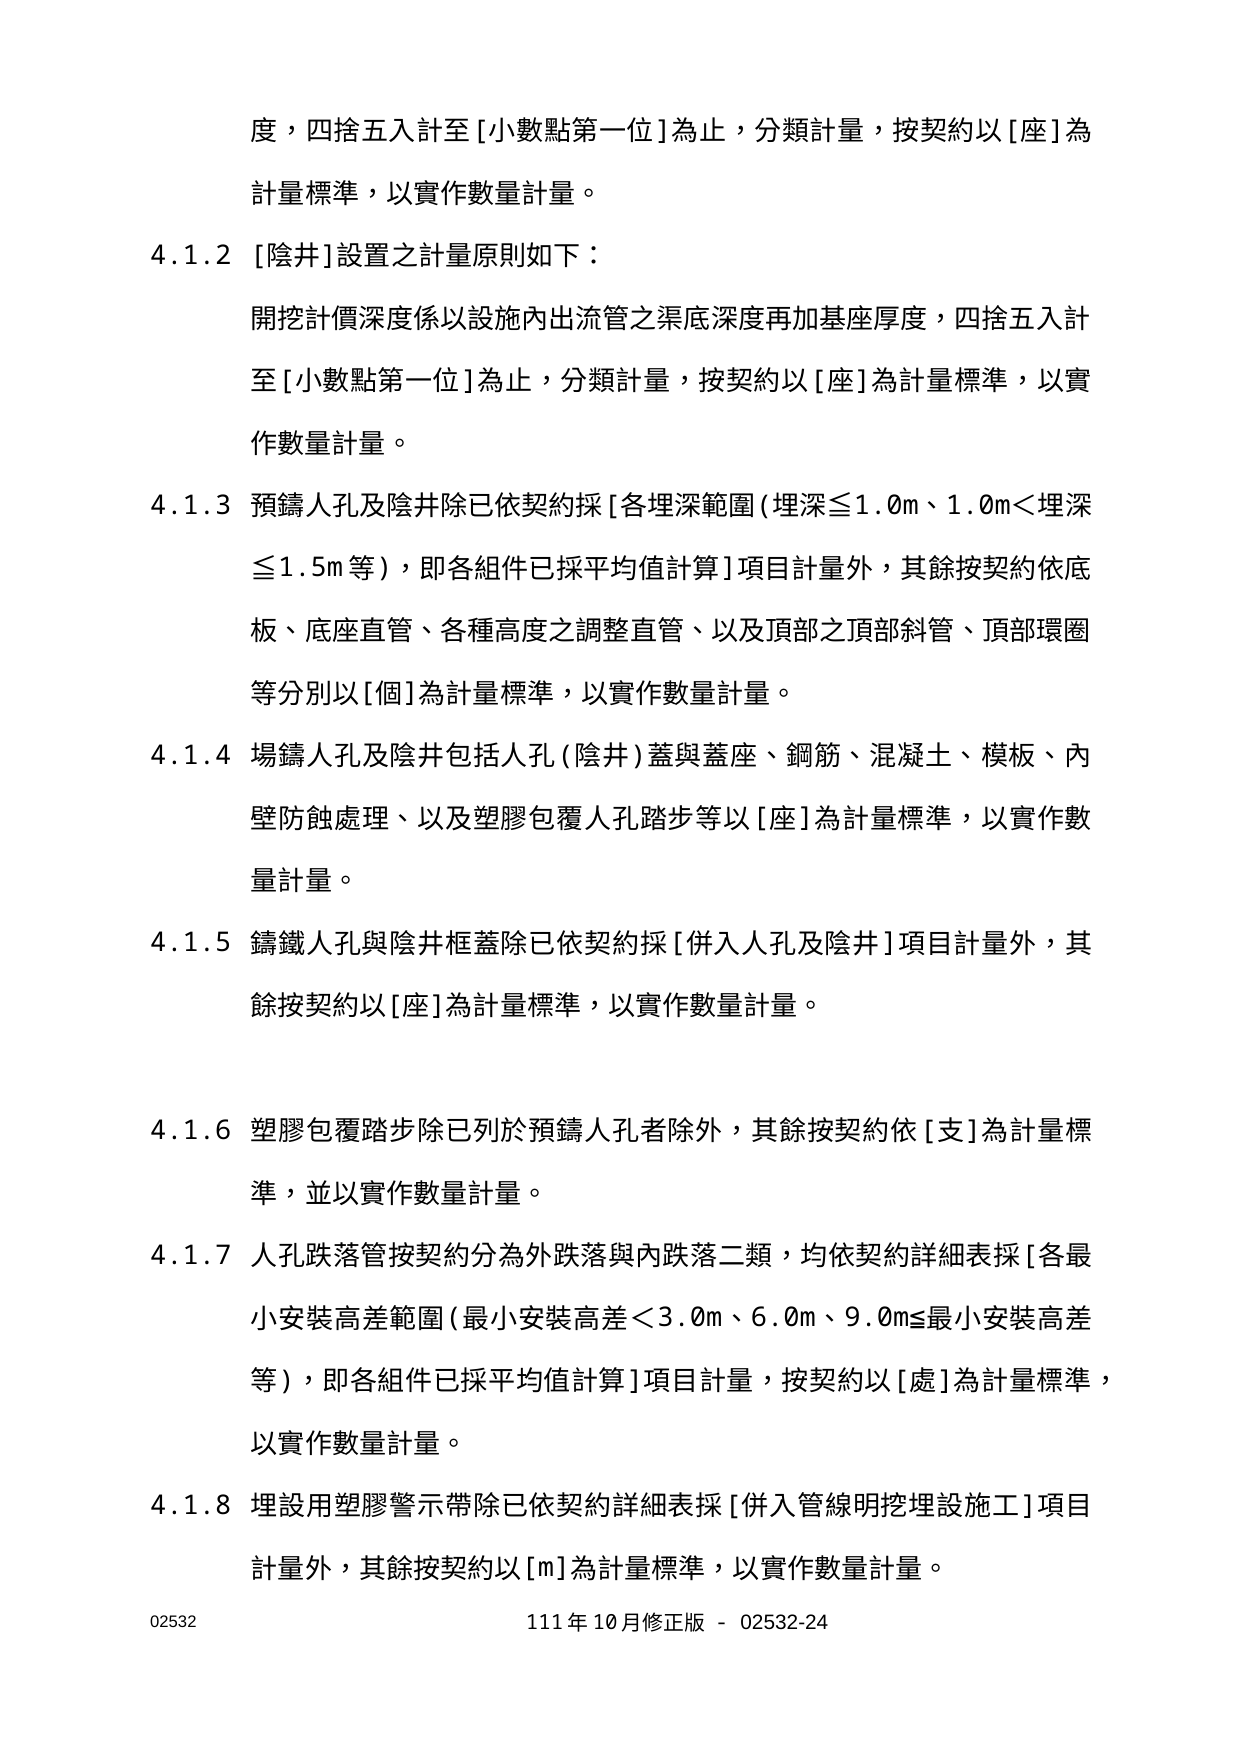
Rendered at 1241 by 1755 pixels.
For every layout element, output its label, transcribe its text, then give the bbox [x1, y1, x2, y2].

text 開挖計價深度係以設施內出流管之渠底深度再加基座厚度，四捨五入計至[小數點第一位]為止，分類計量，按契約以[座]為計量標準，以實作數量計量。 [250, 285, 1093, 472]
text 4.1.5 鑄鐵人孔與陰井框蓋除已依契約採[併入人孔及陰井]項目計量外，其餘按契約以[座]為計量標準，以實作數量計量。 [150, 910, 1093, 1035]
text 4.1.3 預鑄人孔及陰井除已依契約採[各埋深範圍(埋深≦1.0m、1.0m＜埋深≦1.5m等)，即各組件已採平均值計算]項目計量外，其餘按契約依底板、底座直管、各種高度之調整直管、以及頂部之頂部斜管、頂部環圈等分別以[個]為計量標準，以實作數量計量。 [150, 472, 1093, 722]
text 4.1.2 [陰井]設置之計量原則如下： [150, 222, 1093, 285]
text 4.1.7 人孔跌落管按契約分為外跌落與內跌落二類，均依契約詳細表採[各最小安裝高差範圍(最小安裝高差＜3.0m、6.0m、9.0m≦最小安裝高差等)，即各組件已採平均值計算]項目計量，按契約以[處]為計量標準，以實作數量計量。 [150, 1222, 1093, 1472]
text 4.1.8 埋設用塑膠警示帶除已依契約詳細表採[併入管線明挖埋設施工]項目計量外，其餘按契約以[m]為計量標準，以實作數量計量。 [150, 1472, 1093, 1597]
text 4.1.6 塑膠包覆踏步除已列於預鑄人孔者除外，其餘按契約依[支]為計量標準，並以實作數量計量。 [150, 1097, 1093, 1222]
text 4.1.4 場鑄人孔及陰井包括人孔(陰井)蓋與蓋座、鋼筋、混凝土、模板、內壁防蝕處理、以及塑膠包覆人孔踏步等以[座]為計量標準，以實作數量計量。 [150, 722, 1093, 910]
text 度，四捨五入計至[小數點第一位]為止，分類計量，按契約以[座]為計量標準，以實作數量計量。 [251, 97, 1093, 222]
